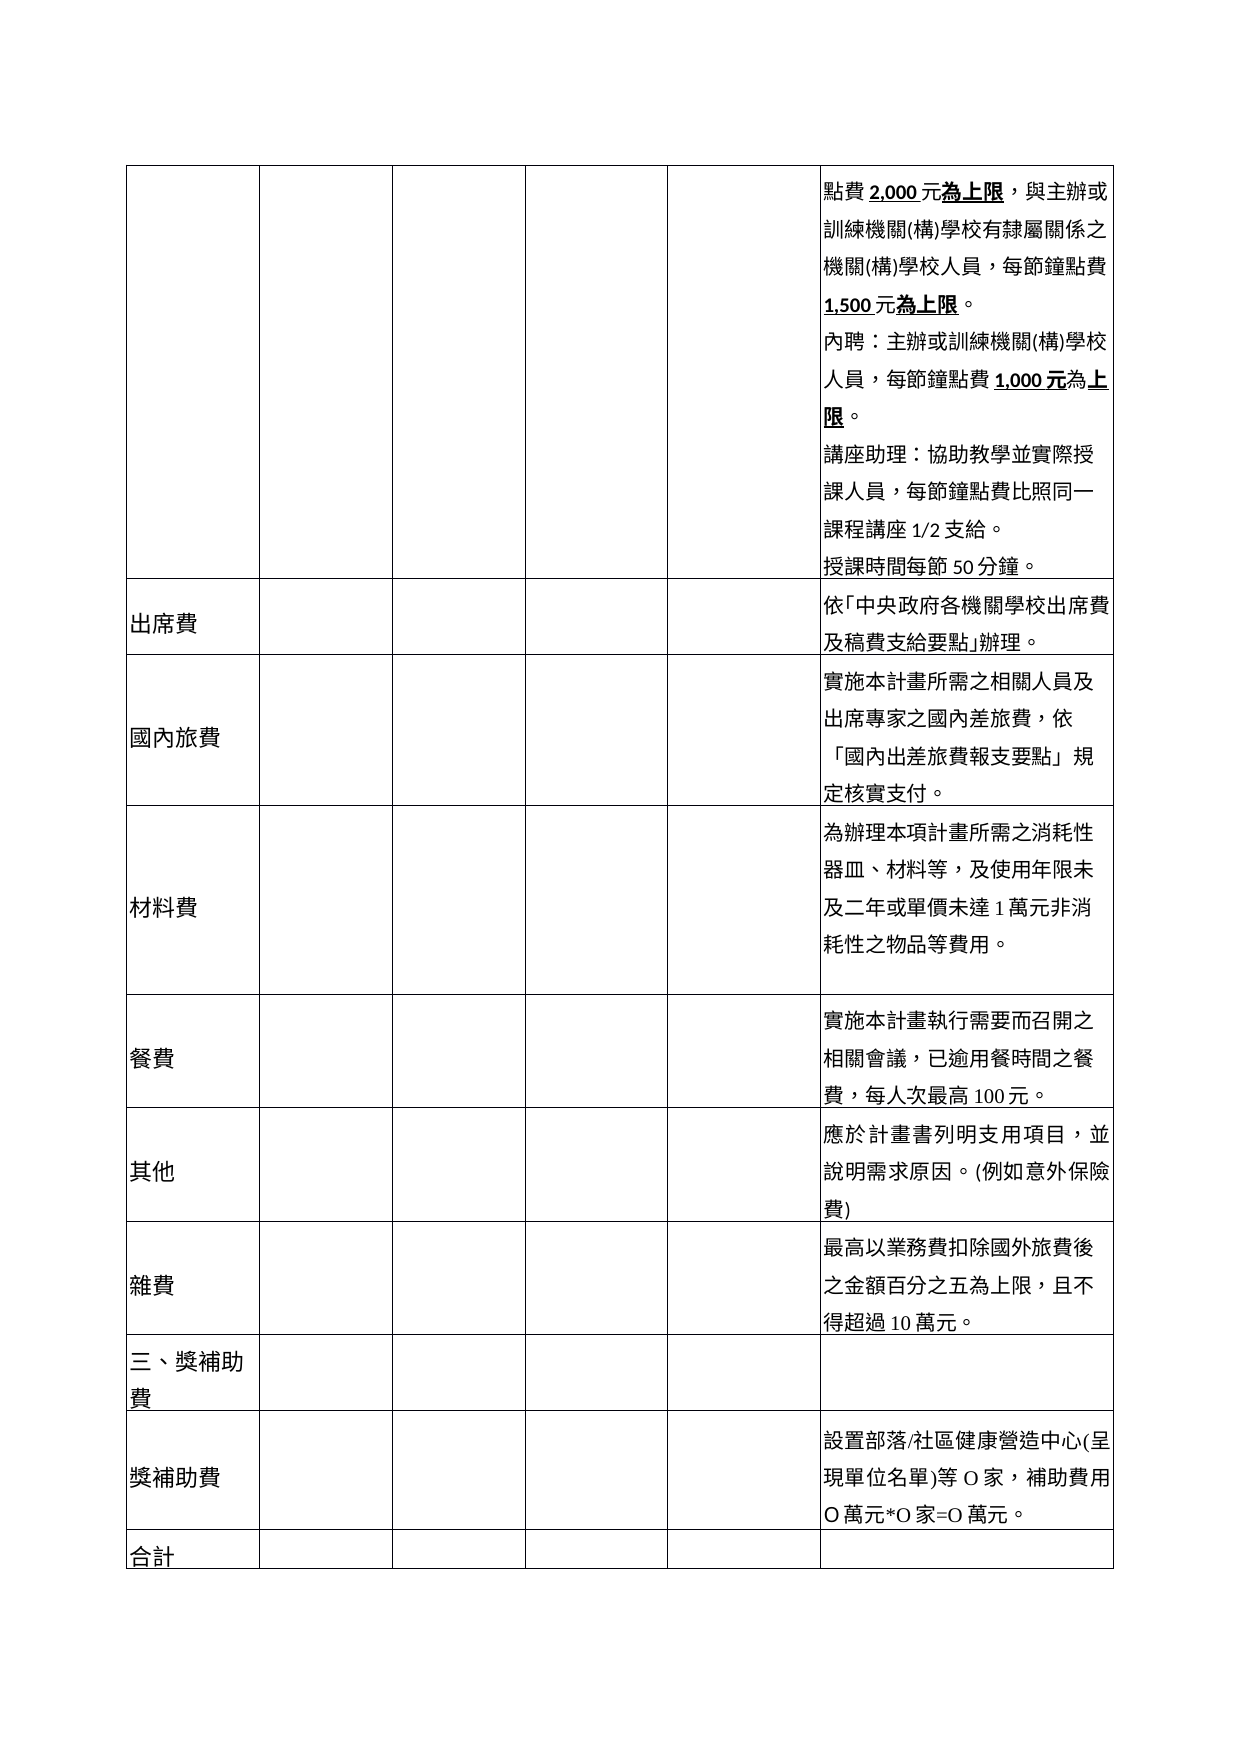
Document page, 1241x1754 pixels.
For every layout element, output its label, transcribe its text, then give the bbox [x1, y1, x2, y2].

table_cell [668, 995, 820, 1107]
table_cell [526, 579, 667, 654]
table_cell [260, 579, 392, 654]
table_cell [668, 166, 820, 578]
table_cell [821, 1335, 1113, 1410]
table_cell [393, 806, 525, 994]
table_cell [393, 579, 525, 654]
table_cell [260, 1530, 392, 1568]
table_cell [393, 166, 525, 578]
table_cell [668, 1530, 820, 1568]
table_cell [668, 1335, 820, 1410]
table_cell [260, 655, 392, 805]
table_cell 實施本計畫所需之相關人員及出席專家之國內差旅費，依「國內出差旅費報支要點」規定核實支付。 [821, 655, 1113, 805]
table_cell [127, 166, 259, 578]
table_cell [260, 166, 392, 578]
table_cell [393, 995, 525, 1107]
table_cell [668, 655, 820, 805]
table_cell [393, 1222, 525, 1334]
table_cell 其他 [127, 1108, 259, 1221]
table_cell [526, 995, 667, 1107]
table_cell [393, 1108, 525, 1221]
table_cell [393, 1530, 525, 1568]
table_cell [526, 166, 667, 578]
table_cell [668, 1108, 820, 1221]
table_cell [668, 1411, 820, 1529]
table_cell [260, 1222, 392, 1334]
table_cell 設置部落/社區健康營造中心(呈現單位名單)等O家，補助費用O萬元*O家=O萬元。 [821, 1411, 1113, 1529]
table_cell [526, 655, 667, 805]
table_cell [526, 1108, 667, 1221]
table_cell [668, 1222, 820, 1334]
table_cell 獎補助費 [127, 1411, 259, 1529]
table_cell 實施本計畫執行需要而召開之相關會議，已逾用餐時間之餐費，每人次最高100元。 [821, 995, 1113, 1107]
table_cell [393, 655, 525, 805]
table_cell [260, 1335, 392, 1410]
table_cell [260, 1108, 392, 1221]
table_cell 點費2,000元為上限，與主辦或訓練機關(構)學校有隸屬關係之機關(構)學校人員，每節鐘點費1,500元為上限。 內聘：主辦或訓練機關(構)學校人員，每節鐘點費1,000元為上限。 講座助理：協助教學並實際授課人員，每節鐘點費比照同一課程講座1/2支給。 授課時間每節50分鐘。 [821, 166, 1113, 578]
table_cell 出席費 [127, 579, 259, 654]
table_cell 國內旅費 [127, 655, 259, 805]
table_cell 雜費 [127, 1222, 259, 1334]
table_cell [260, 806, 392, 994]
table_cell 材料費 [127, 806, 259, 994]
table_cell [260, 995, 392, 1107]
table_cell [668, 579, 820, 654]
table_cell [393, 1335, 525, 1410]
table_cell [526, 1530, 667, 1568]
table_cell [668, 806, 820, 994]
table_cell [821, 1530, 1113, 1568]
table_cell 三、獎補助費 [127, 1335, 259, 1410]
table_cell [526, 1411, 667, 1529]
table_cell [393, 1411, 525, 1529]
table_cell [260, 1411, 392, 1529]
table_cell 依｢中央政府各機關學校出席費及稿費支給要點｣辦理。 [821, 579, 1113, 654]
table_cell [526, 1335, 667, 1410]
table_cell 合計 [127, 1530, 259, 1568]
table_cell 最高以業務費扣除國外旅費後之金額百分之五為上限，且不得超過10萬元。 [821, 1222, 1113, 1334]
table_cell [526, 1222, 667, 1334]
table_cell 應於計畫書列明支用項目，並說明需求原因。(例如意外保險費) [821, 1108, 1113, 1221]
table_cell 餐費 [127, 995, 259, 1107]
table_cell [526, 806, 667, 994]
table_cell 為辦理本項計畫所需之消耗性器皿、材料等，及使用年限未及二年或單價未達1萬元非消耗性之物品等費用。 [821, 806, 1113, 994]
